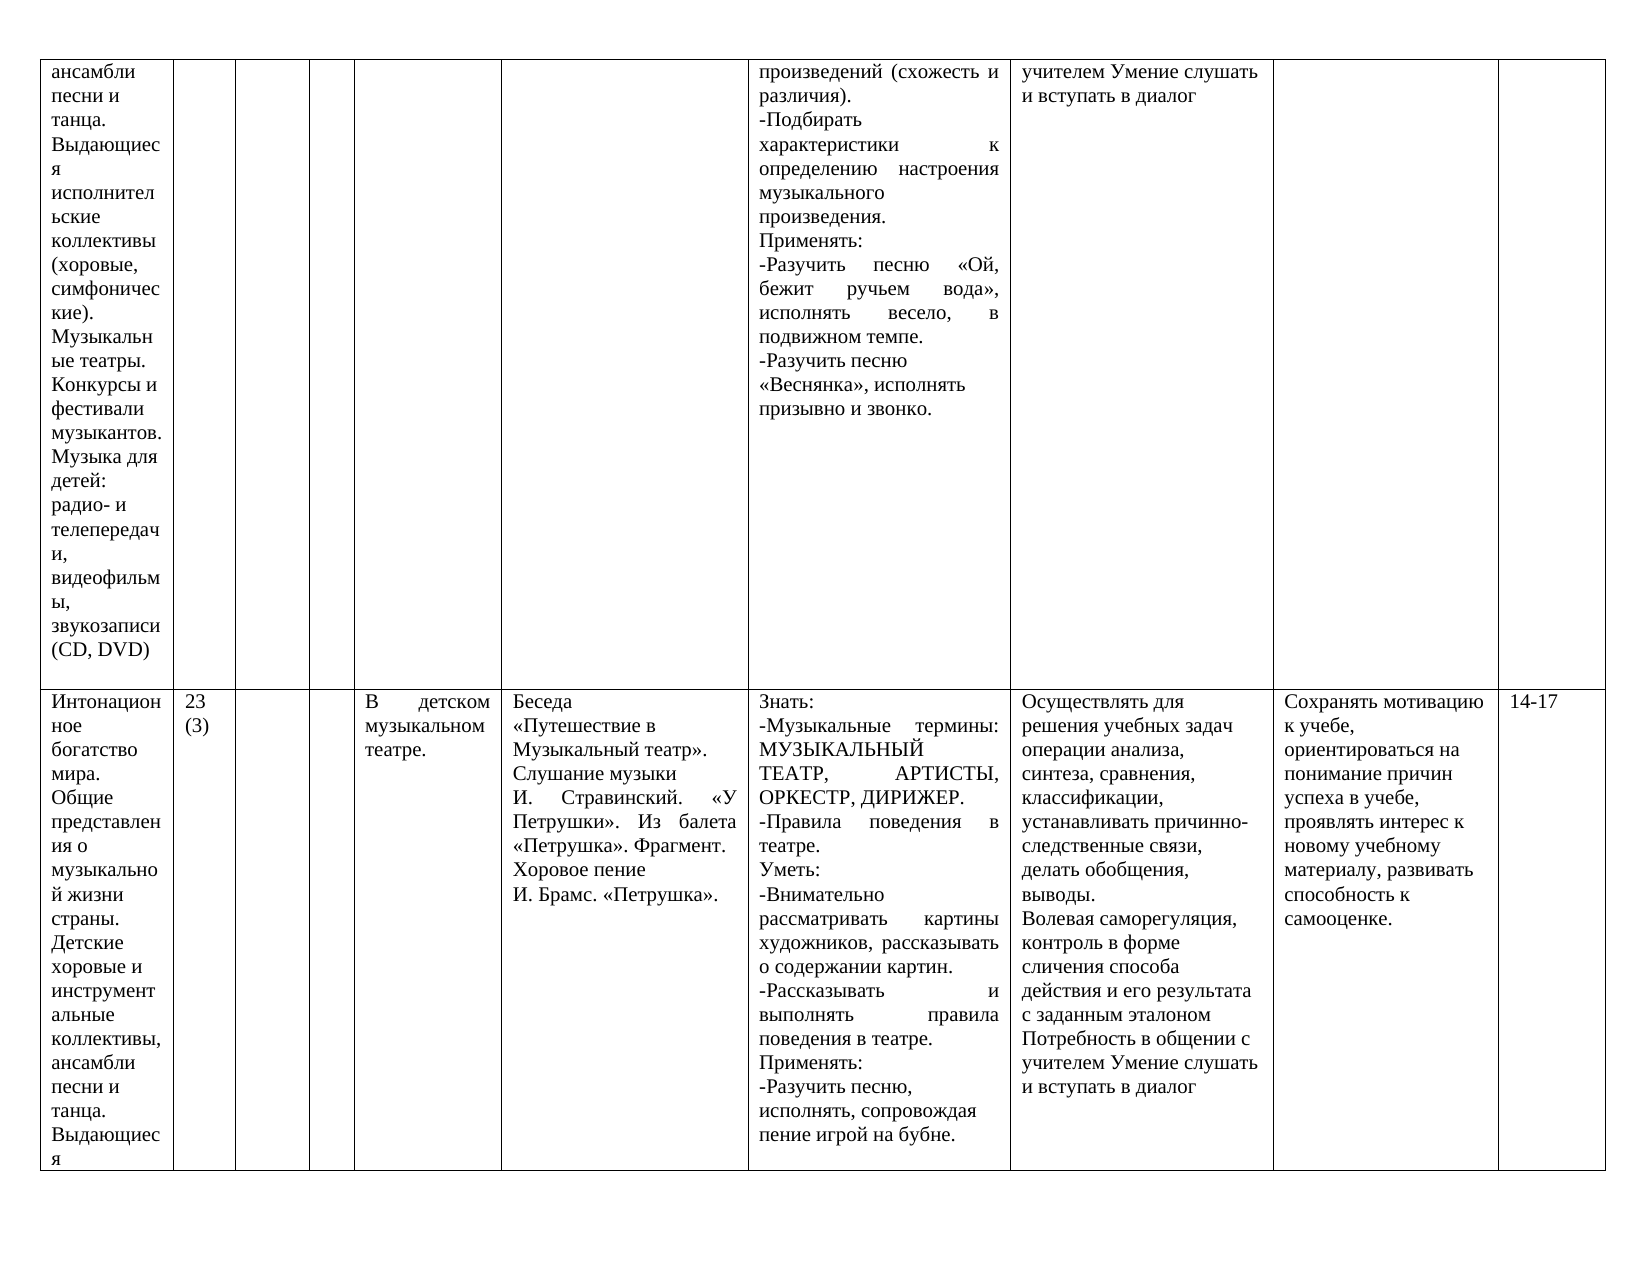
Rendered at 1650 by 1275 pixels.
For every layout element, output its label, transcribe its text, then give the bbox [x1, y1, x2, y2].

table_cell [310, 690, 354, 1170]
table_cell 23 (3) [174, 690, 235, 1170]
table_cell Интонационное богатство мира. Общие представления о музыкальной жизни страны. Детские хоровые и инструментальные коллективы, ансамбли песни и танца. Выдающиеся [41, 690, 173, 1170]
table_cell [236, 690, 309, 1170]
table_cell [310, 60, 354, 689]
table_cell Знать: -Музыкальные термины: МУЗЫКАЛЬНЫЙ ТЕАТР, АРТИСТЫ, ОРКЕСТР, ДИРИЖЕР. -Правила поведения в театре. Уметь: -Внимательно рассматривать картины художников, рассказывать о содержании картин. -Рассказывать и выполнять правила поведения в театре. Применять: -Разучить песню, исполнять, сопровождая пение игрой на бубне. [749, 690, 1010, 1170]
table_cell Беседа «Путешествие в Музыкальный театр». Слушание музыки И. Стравинский. «У Петрушки». Из балета «Петрушка». Фрагмент. Хоровое пение И. Брамс. «Петрушка». [502, 690, 748, 1170]
table_cell [502, 60, 748, 689]
table_cell учителем Умение слушать и вступать в диалог [1011, 60, 1273, 689]
table_cell [1274, 60, 1498, 689]
table_cell [355, 60, 501, 689]
table_cell Осуществлять для решения учебных задач операции анализа, синтеза, сравнения, классификации, устанавливать причинно-следственные связи, делать обобщения, выводы. Волевая саморегуляция, контроль в форме сличения способа действия и его результата с заданным эталоном Потребность в общении с учителем Умение слушать и вступать в диалог [1011, 690, 1273, 1170]
table_cell ансамбли песни и танца. Выдающиеся исполнительские коллективы (хоровые, симфонические). Музыкальные театры. Конкурсы и фестивали музыкантов. Музыка для детей: радио- и телепередачи, видеофильмы, звукозаписи (CD, DVD) [41, 60, 173, 689]
table_cell В детском музыкальном театре. [355, 690, 501, 1170]
table_cell [236, 60, 309, 689]
table_cell 14-17 [1499, 690, 1605, 1170]
table_cell Сохранять мотивацию к учебе, ориентироваться на понимание причин успеха в учебе, проявлять интерес к новому учебному материалу, развивать способность к самооценке. [1274, 690, 1498, 1170]
table_cell произведений (схожесть и различия). -Подбирать характеристики к определению настроения музыкального произведения. Применять: -Разучить песню «Ой, бежит ручьем вода», исполнять весело, в подвижном темпе. -Разучить песню «Веснянка», исполнять призывно и звонко. [749, 60, 1010, 689]
table_cell [1499, 60, 1605, 689]
table_cell [174, 60, 235, 689]
